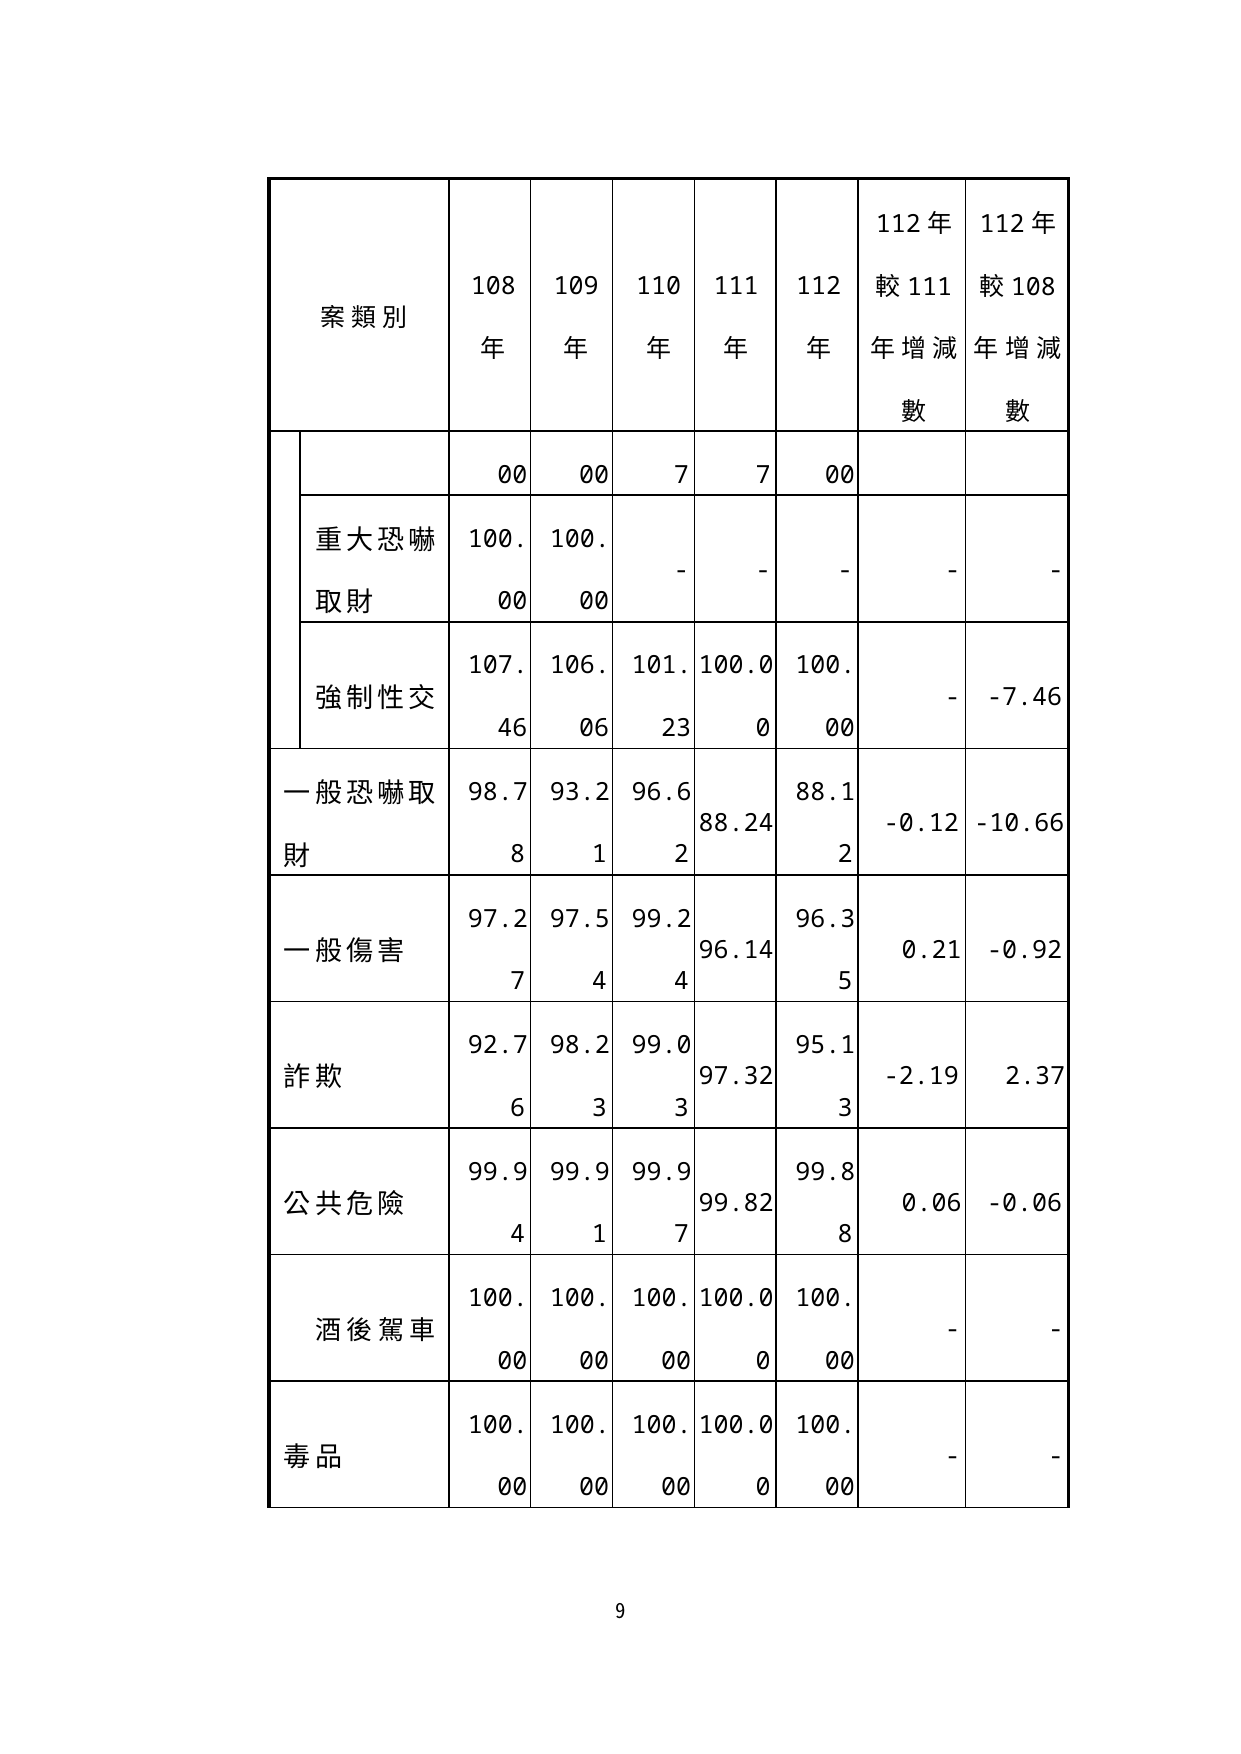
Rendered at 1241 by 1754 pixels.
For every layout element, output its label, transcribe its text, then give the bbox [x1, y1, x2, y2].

table_cell 100.00 [695, 1382, 775, 1507]
table_cell -10.66 [966, 749, 1067, 874]
table_cell 00 [777, 432, 857, 494]
table_cell 暴力犯罪 [271, 432, 299, 747]
table_cell 00 [531, 432, 612, 494]
table_cell 100.00 [531, 1255, 612, 1380]
table_cell 96.14 [695, 876, 775, 1001]
table_cell 100.00 [613, 1255, 694, 1380]
table_cell 100.00 [450, 1382, 530, 1507]
table_cell 一般傷害 [271, 876, 448, 1001]
table_cell -2.19 [859, 1002, 965, 1127]
table_cell 93.21 [531, 749, 612, 874]
table_cell 100.00 [450, 1255, 530, 1380]
table_cell 99.82 [695, 1129, 775, 1254]
table_cell -0.92 [966, 876, 1067, 1001]
table_cell 一般恐嚇取財 [271, 749, 448, 874]
table_header 112年較108年增減數 [966, 180, 1067, 430]
table_cell 98.23 [531, 1002, 612, 1127]
table_cell 95.13 [777, 1002, 857, 1127]
table_header 案類別 [271, 180, 448, 430]
table_cell - [777, 496, 857, 621]
table_cell - [613, 496, 694, 621]
table_cell 7 [695, 432, 775, 494]
table_cell 100.00 [531, 496, 612, 621]
table_cell 詐欺 [271, 1002, 448, 1127]
table_header 110年 [613, 180, 694, 430]
table_cell - [966, 496, 1067, 621]
table_cell 毒品 [271, 1382, 448, 1507]
table_cell 99.24 [613, 876, 694, 1001]
table_cell 99.03 [613, 1002, 694, 1127]
table_cell 0.06 [859, 1129, 965, 1254]
table_cell 98.78 [450, 749, 530, 874]
table_cell 100.00 [777, 1382, 857, 1507]
table_cell 99.88 [777, 1129, 857, 1254]
table_cell 00 [450, 432, 530, 494]
table_cell 7 [613, 432, 694, 494]
table_cell 96.62 [613, 749, 694, 874]
table_cell 強制性交 [301, 623, 448, 747]
table_cell 97.32 [695, 1002, 775, 1127]
table_cell 100.00 [695, 1255, 775, 1380]
table_cell [966, 432, 1067, 494]
table_cell - [966, 1255, 1067, 1380]
table_cell 99.94 [450, 1129, 530, 1254]
table_cell 88.12 [777, 749, 857, 874]
table_cell 97.54 [531, 876, 612, 1001]
table_cell - [859, 623, 965, 747]
table_cell 100.00 [695, 623, 775, 747]
table_header 112年 [777, 180, 857, 430]
table_cell -0.06 [966, 1129, 1067, 1254]
table_cell [859, 432, 965, 494]
table_cell - [966, 1382, 1067, 1507]
table_cell 99.97 [613, 1129, 694, 1254]
table_cell 99.91 [531, 1129, 612, 1254]
table_cell - [859, 1255, 965, 1380]
table_cell 酒後駕車 [271, 1255, 448, 1380]
table_cell 92.76 [450, 1002, 530, 1127]
table_header 109年 [531, 180, 612, 430]
table_cell - [859, 496, 965, 621]
table_header 111年 [695, 180, 775, 430]
table_cell [301, 432, 448, 494]
table_cell 100.00 [450, 496, 530, 621]
table_cell 100.00 [777, 623, 857, 747]
table_cell -7.46 [966, 623, 1067, 747]
table_cell -0.12 [859, 749, 965, 874]
table_cell 100.00 [777, 1255, 857, 1380]
table_cell 106.06 [531, 623, 612, 747]
table_cell 107.46 [450, 623, 530, 747]
table_cell - [859, 1382, 965, 1507]
table_cell 重大恐嚇取財 [301, 496, 448, 621]
table_cell 101.23 [613, 623, 694, 747]
table_cell 88.24 [695, 749, 775, 874]
table_cell 96.35 [777, 876, 857, 1001]
table_cell 97.27 [450, 876, 530, 1001]
table_header 112年較111年增減數 [859, 180, 965, 430]
table_cell 100.00 [531, 1382, 612, 1507]
table_cell 0.21 [859, 876, 965, 1001]
table_cell 100.00 [613, 1382, 694, 1507]
table_cell - [695, 496, 775, 621]
table_header 108年 [450, 180, 530, 430]
table_cell 公共危險 [271, 1129, 448, 1254]
table_cell 2.37 [966, 1002, 1067, 1127]
